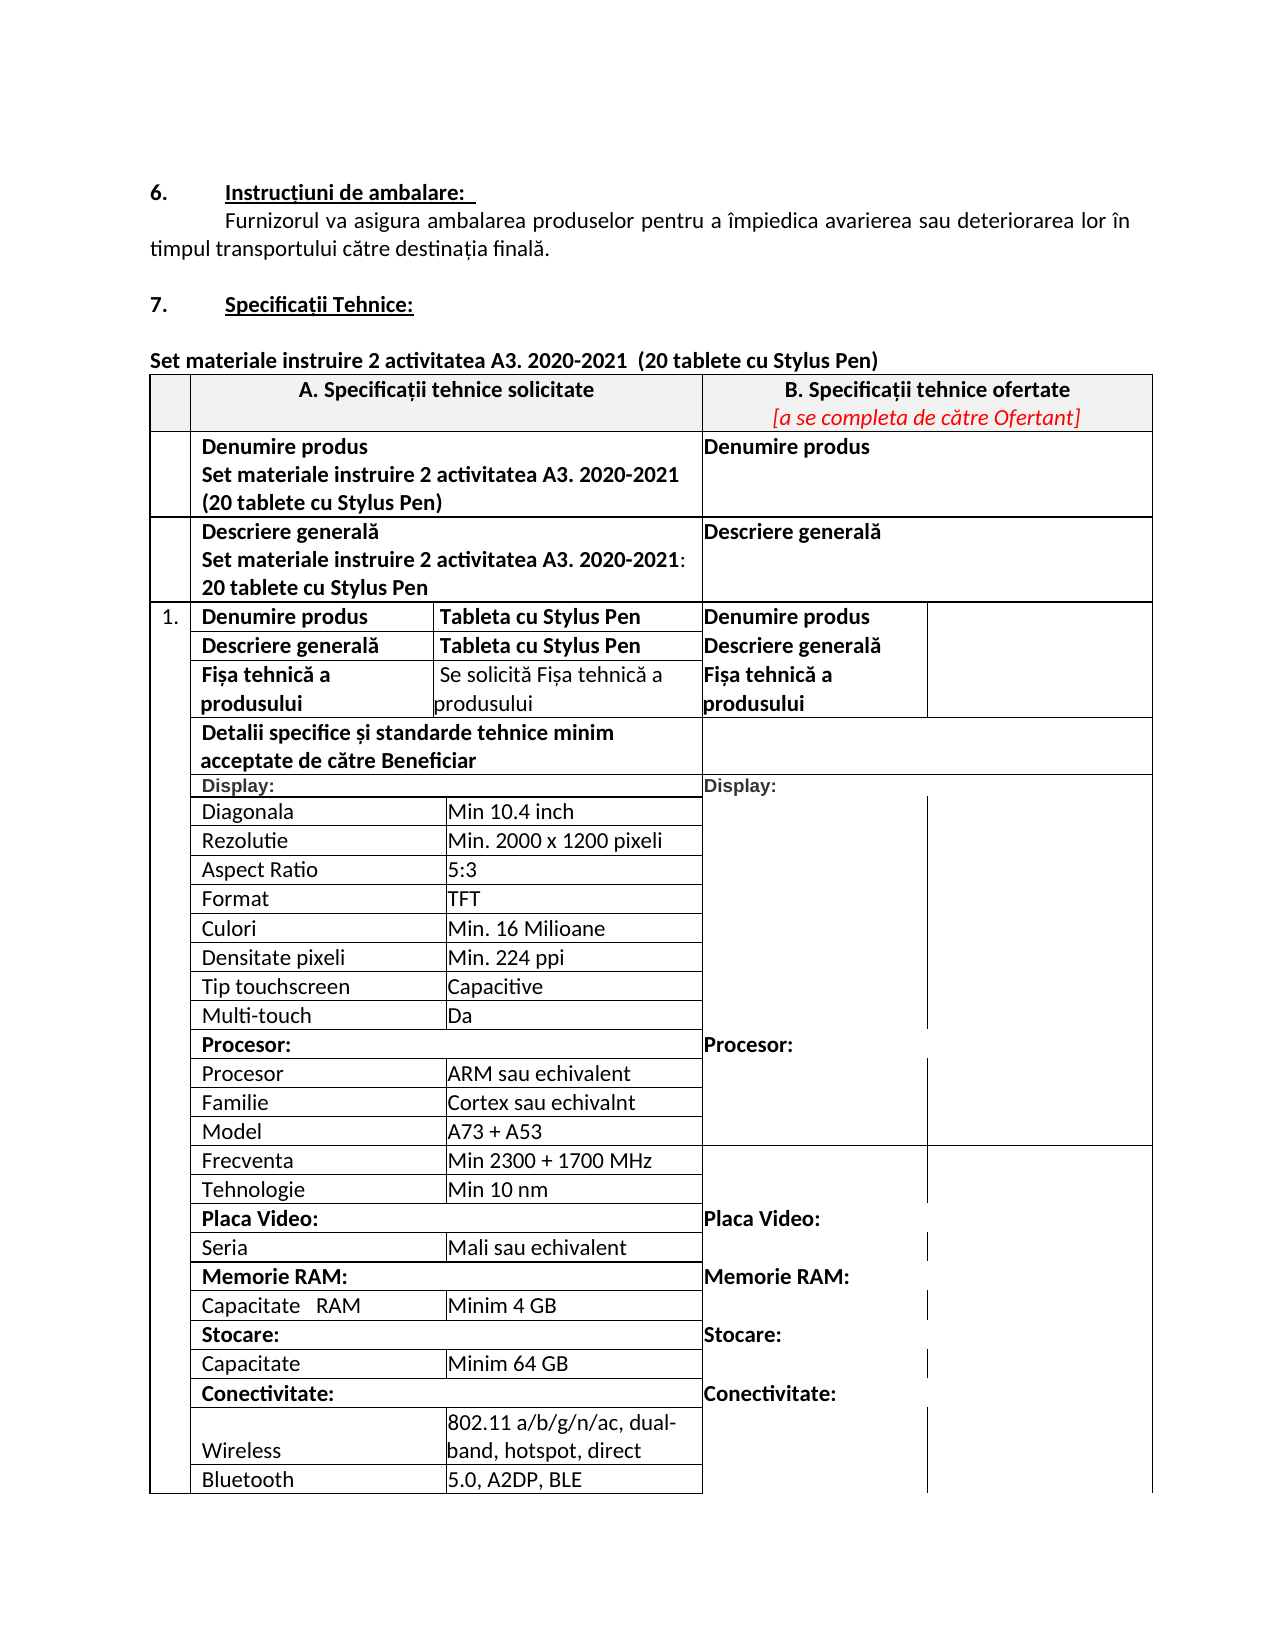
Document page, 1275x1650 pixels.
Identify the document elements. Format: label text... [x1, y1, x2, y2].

table_cell [928, 1349, 1152, 1378]
table_cell [928, 603, 1152, 631]
table_cell Descriere generală Set materiale instruire 2 activitatea A3. 2020-2021: 20 tablete cu Stylus Pen [191, 518, 702, 601]
table_cell Multi-touch [191, 1001, 446, 1029]
table_cell Rezolutie [191, 826, 446, 854]
table_cell Aspect Ratio [191, 856, 446, 883]
table_cell [928, 1146, 1152, 1174]
table_cell [703, 1407, 927, 1464]
table_cell Stocare: [703, 1320, 1152, 1348]
table_cell [151, 518, 190, 601]
table_cell [703, 1116, 927, 1145]
table_cell Fișa tehnică a produsului [191, 661, 433, 717]
table_cell Stocare: [191, 1321, 702, 1348]
table_cell 1. [151, 603, 190, 1493]
table_header [151, 375, 190, 431]
table_cell Denumire produs Set materiale instruire 2 activitatea A3. 2020-2021 (20 tablete cu Stylus Pen) [191, 432, 702, 516]
table_cell Tehnologie [191, 1175, 446, 1203]
table_cell Capacitate RAM [191, 1291, 446, 1319]
table_cell [703, 1290, 927, 1319]
table_cell Model [191, 1117, 446, 1145]
table_cell Seria [191, 1233, 446, 1261]
table_header B. Specificații tehnice ofertate [a se completa de către Ofertant] [703, 375, 1152, 431]
table_cell Bluetooth [191, 1465, 446, 1493]
table_cell Min. 16 Milioane [447, 914, 702, 942]
table_cell Min 10 nm [447, 1175, 702, 1203]
table_cell Denumire produs [703, 432, 1152, 516]
table_cell Diagonala [191, 798, 446, 825]
table_cell [928, 1087, 1152, 1116]
table_cell Mali sau echivalent [447, 1233, 702, 1261]
table_cell [703, 825, 927, 854]
table_cell [928, 660, 1152, 717]
text 6. Instrucţiuni de ambalare: [150, 178, 1125, 206]
table_cell Tableta cu Stylus Pen [434, 603, 702, 631]
table_cell Descriere generală [703, 631, 927, 659]
table_cell TFT [447, 885, 702, 913]
table_cell Placa Video: [703, 1203, 1152, 1232]
text 7. Specificaţii Tehnice: [150, 290, 1125, 318]
table_cell Conectivitate: [191, 1379, 702, 1407]
table_cell Conectivitate: [703, 1378, 1152, 1407]
table_cell [928, 884, 1152, 913]
table_cell [703, 1146, 927, 1174]
table_cell Procesor [191, 1059, 446, 1087]
table_cell Min 10.4 inch [447, 798, 702, 825]
table_cell [928, 1058, 1152, 1087]
table_cell 5:3 [447, 856, 702, 883]
table_cell Format [191, 885, 446, 913]
table_cell [703, 942, 927, 971]
table_cell [703, 1058, 927, 1087]
table_cell [151, 432, 190, 516]
table_cell Capacitive [447, 972, 702, 1000]
table_cell 5.0, A2DP, BLE [447, 1465, 702, 1493]
table_cell Denumire produs [703, 603, 927, 631]
table_cell [928, 1407, 1152, 1464]
table_cell [928, 1232, 1152, 1261]
table_cell [928, 1174, 1152, 1203]
table_cell [928, 942, 1152, 971]
table_cell Tableta cu Stylus Pen [434, 632, 702, 659]
table_cell Memorie RAM: [191, 1263, 702, 1290]
table_cell Densitate pixeli [191, 943, 446, 971]
table_cell Min 2300 + 1700 MHz [447, 1146, 702, 1174]
table_cell Se solicită Fișa tehnică a produsului [434, 661, 702, 717]
table_cell [703, 718, 1152, 774]
table_cell Display: [703, 775, 1152, 796]
table_cell Tip touchscreen [191, 972, 446, 1000]
text Furnizorul va asigura ambalarea produselor pentru a împiedica avarierea sau deteriorarea lor în timpul transportului către destinaţia finală. [150, 206, 1132, 262]
table_cell [703, 1349, 927, 1378]
table_cell Minim 64 GB [447, 1350, 702, 1378]
table_cell [703, 884, 927, 913]
table_cell Descriere generală [703, 518, 1152, 601]
table_cell Procesor: [191, 1030, 702, 1058]
table_cell Capacitate [191, 1350, 446, 1378]
table_cell [703, 971, 927, 1000]
table_cell Wireless [191, 1408, 446, 1464]
table_cell [928, 855, 1152, 883]
table_cell Memorie RAM: [703, 1261, 1152, 1290]
table_cell [928, 1290, 1152, 1319]
table_cell [928, 796, 1152, 825]
table_cell Detalii specifice şi standarde tehnice minim acceptate de către Beneficiar [191, 718, 702, 774]
table_cell Denumire produs [191, 603, 433, 631]
table_cell Descriere generală [191, 632, 433, 659]
table_cell [928, 1464, 1152, 1493]
table_cell [928, 825, 1152, 854]
text Set materiale instruire 2 activitatea A3. 2020-2021 (20 tablete cu Stylus Pen) [150, 346, 1125, 374]
table_cell [703, 1000, 927, 1029]
table_cell 802.11 a/b/g/n/ac, dual-band, hotspot, direct [447, 1408, 702, 1464]
table_cell [703, 855, 927, 883]
table_cell Cortex sau echivalnt [447, 1088, 702, 1116]
table_cell A73 + A53 [447, 1117, 702, 1145]
table_cell [928, 1000, 1152, 1029]
table_cell [703, 1087, 927, 1116]
table_cell Min. 2000 x 1200 pixeli [447, 826, 702, 854]
table_cell Procesor: [703, 1029, 1152, 1058]
table_header A. Specificații tehnice solicitate [191, 375, 702, 431]
table_cell Culori [191, 914, 446, 942]
table_cell Placa Video: [191, 1204, 702, 1232]
table_cell [703, 796, 927, 825]
table_cell Minim 4 GB [447, 1291, 702, 1319]
table_cell Min. 224 ppi [447, 943, 702, 971]
table_cell [928, 971, 1152, 1000]
table_cell Da [447, 1001, 702, 1029]
table_cell [703, 1174, 927, 1203]
table_cell [928, 631, 1152, 659]
table_cell [928, 913, 1152, 942]
table_cell [703, 1464, 927, 1493]
table_cell ARM sau echivalent [447, 1059, 702, 1087]
table_cell Frecventa [191, 1146, 446, 1174]
table_cell Fișa tehnică a produsului [703, 660, 927, 717]
table_cell [928, 1116, 1152, 1145]
table_cell Familie [191, 1088, 446, 1116]
table_cell [703, 1232, 927, 1261]
table_cell [703, 913, 927, 942]
table_cell Display: [191, 775, 702, 796]
